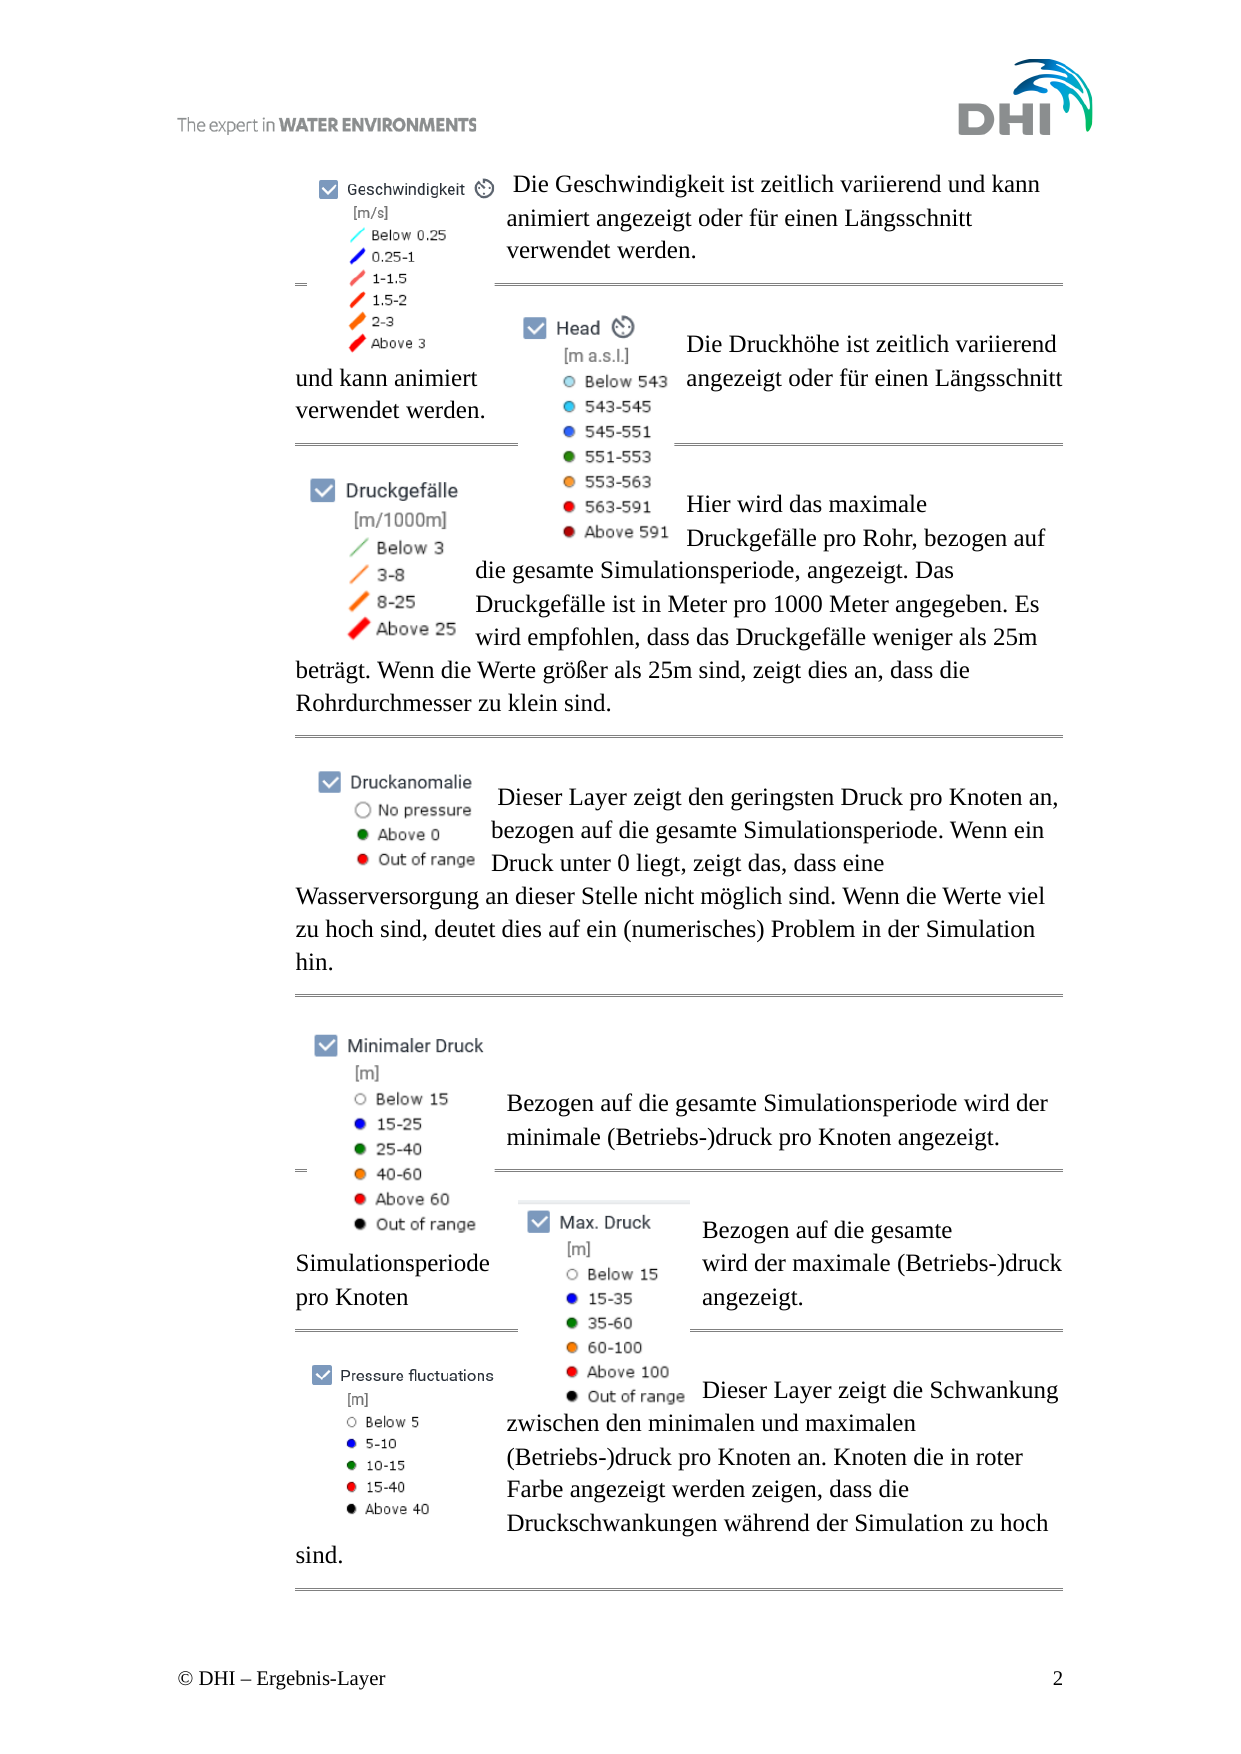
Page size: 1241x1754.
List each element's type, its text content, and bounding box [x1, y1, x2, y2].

text Dieser Layer zeigt die Schwankung zwischen den minimalen und maximalen (Betriebs-)druck pro Knoten an. Knoten die in roter Farbe angezeigt werden zeigen, dass die Druckschwankungen während der Simulation zu hoch sind. [295, 1376, 1063, 1569]
picture [518, 314, 675, 545]
text Bezogen auf die gesamte Simulationsperiode wird der minimale (Betriebs-)druck pro Knoten angezeigt. [495, 1088, 1063, 1150]
picture [307, 169, 495, 355]
text Dieser Layer zeigt den geringsten Druck pro Knoten an, bezogen auf die gesamte Simulationsperiode. Wenn ein Druck unter 0 liegt, zeigt das, dass eine Wasserversorgung an dieser Stelle nicht möglich sind. Wenn die Werte viel zu hoch sind, deutet dies auf ein (numerisches) Problem in der Simulation hin. [295, 782, 1063, 976]
text Die Geschwindigkeit ist zeitlich variierend und kann animiert angezeigt oder für einen Längsschnitt verwendet werden. [495, 169, 1063, 264]
picture [307, 766, 479, 869]
text Hier wird das maximale Druckgefälle pro Rohr, bezogen auf die gesamte Simulationsperiode, angezeigt. Das Druckgefälle ist in Meter pro 1000 Meter angegeben. Es wird empfohlen, dass das Druckgefälle weniger als 25m beträgt. Wenn die Werte größer als 25m sind, zeigt dies an, dass die Rohrdurchmesser zu klein sind. [295, 489, 1063, 716]
text Die Druckhöhe ist zeitlich variierend und kann animiert angezeigt oder für einen Längsschnitt verwendet werden. [295, 329, 518, 424]
text Die Druckhöhe ist zeitlich variierend und kann animiert angezeigt oder für einen Längsschnitt verwendet werden. [675, 329, 1063, 424]
picture [518, 1200, 690, 1408]
picture [958, 59, 1093, 135]
picture [307, 474, 464, 650]
picture [177, 117, 477, 135]
picture [307, 1360, 495, 1515]
picture [307, 1026, 495, 1234]
text Bezogen auf die gesamte Simulationsperiode wird der maximale (Betriebs-)druck pro Knoten angezeigt. [295, 1216, 518, 1310]
text Bezogen auf die gesamte Simulationsperiode wird der maximale (Betriebs-)druck pro Knoten angezeigt. [690, 1216, 1063, 1310]
